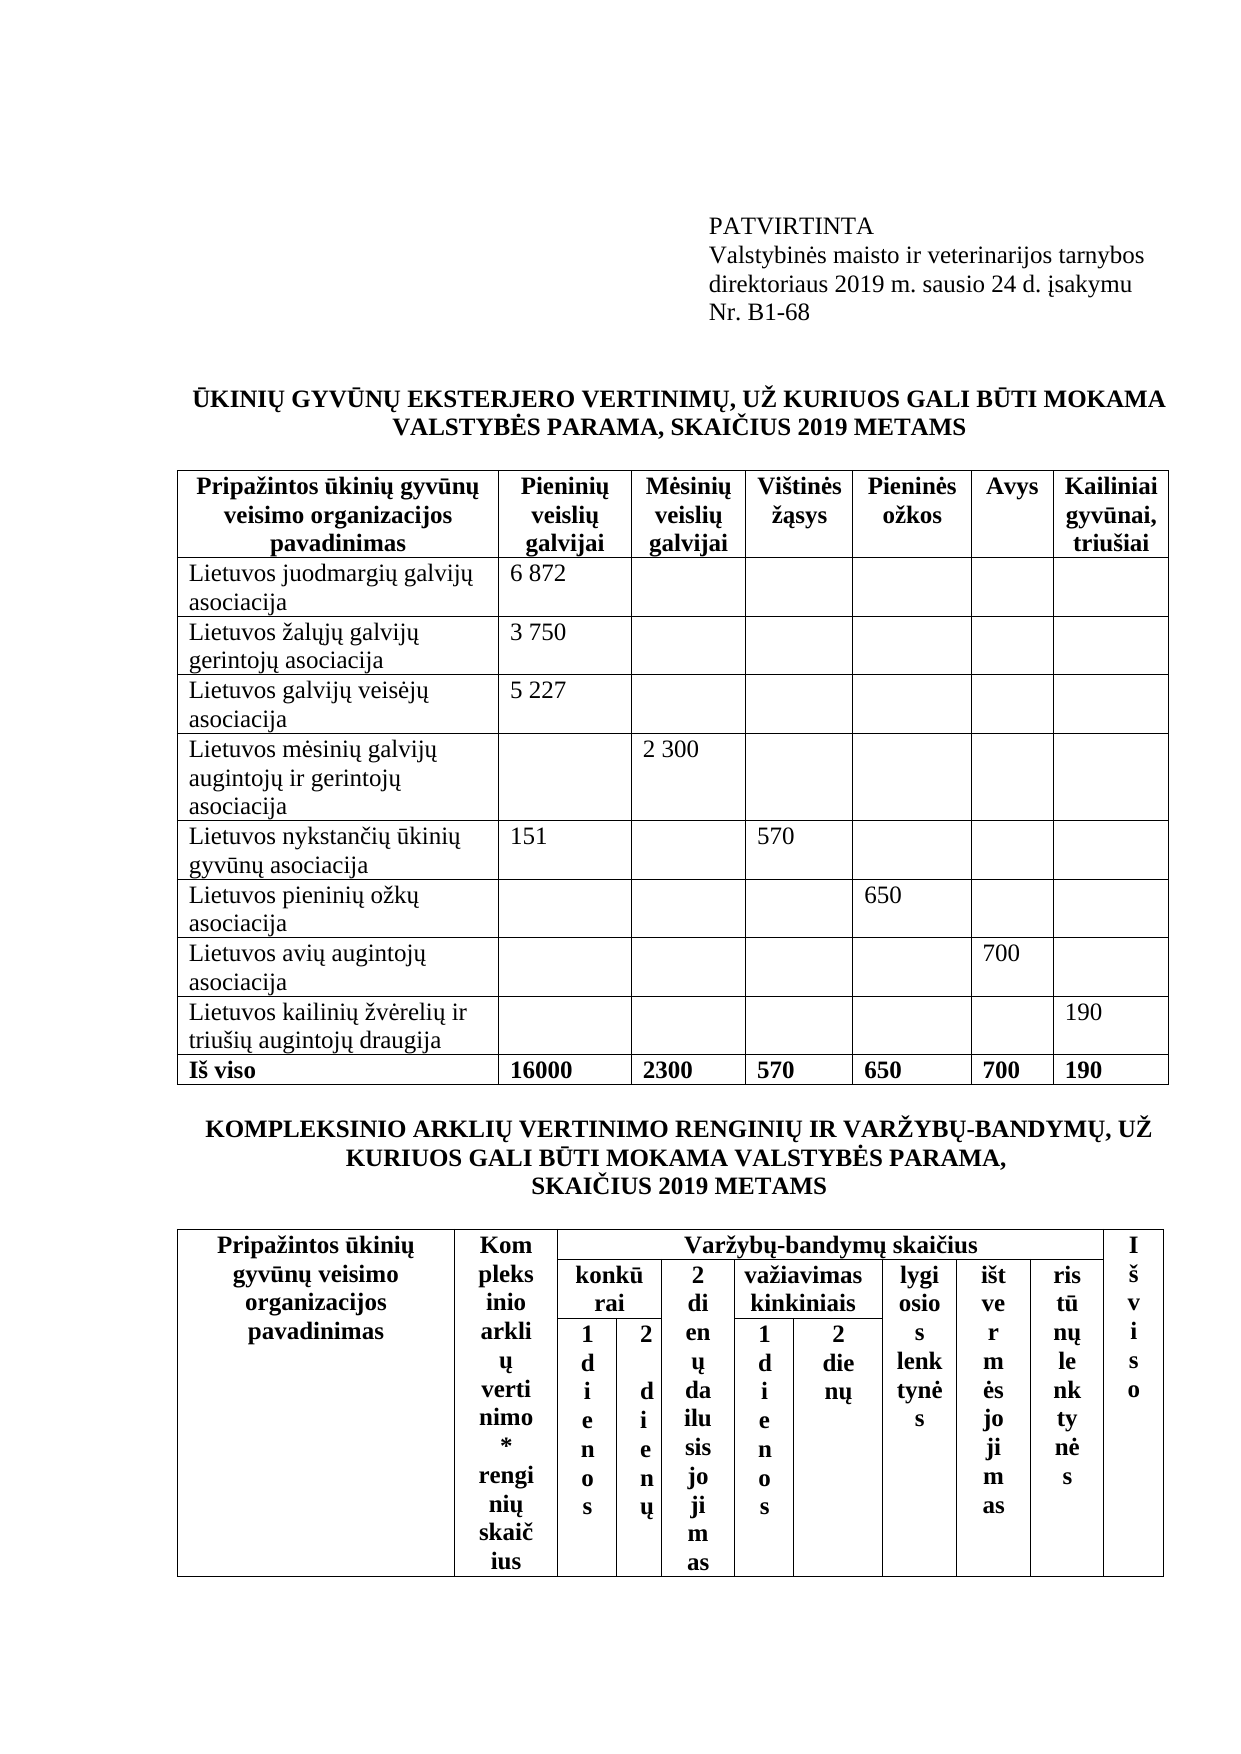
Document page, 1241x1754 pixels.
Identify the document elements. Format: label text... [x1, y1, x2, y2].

text Nr. B1-68 [709, 297, 1181, 326]
table_cell [1054, 675, 1168, 733]
table_cell [632, 617, 745, 674]
table_cell [1054, 558, 1168, 616]
table_header Pieninių veislių galvijai [499, 471, 631, 557]
table_cell [972, 880, 1053, 937]
table_cell Lietuvos kailinių žvėrelių ir triušių augintojų draugija [178, 997, 498, 1054]
table_cell [853, 675, 971, 733]
table_cell [632, 821, 745, 879]
table_cell 1 dienos [735, 1319, 793, 1576]
table_cell ištvermės jojimas [957, 1260, 1030, 1576]
text PATVIRTINTA [709, 211, 1181, 240]
table_header Mėsinių veislių galvijai [632, 471, 745, 557]
table_cell konkū rai [558, 1260, 661, 1318]
table_cell 650 [853, 1055, 971, 1084]
table_cell [499, 880, 631, 937]
table_cell lygiosios lenktynės [883, 1260, 956, 1576]
table_cell 570 [746, 1055, 852, 1084]
table_cell [632, 675, 745, 733]
table_cell Lietuvos pieninių ožkų asociacija [178, 880, 498, 937]
table_cell 570 [746, 821, 852, 879]
table_cell [499, 734, 631, 820]
text ŪKINIŲ GYVŪNŲ EKSTERJERO VERTINIMŲ, UŽ KURIUOS GALI BŪTI MOKAMA VALSTYBĖS PARAMA, SKAIČIUS 2019 METAMS [177, 384, 1181, 441]
table_cell [746, 734, 852, 820]
table_cell [972, 617, 1053, 674]
table_header Varžybų-bandymų skaičius [558, 1230, 1103, 1259]
table_cell [1054, 734, 1168, 820]
table_cell [972, 734, 1053, 820]
table_cell [499, 938, 631, 996]
table_cell Lietuvos mėsinių galvijų augintojų ir gerintojų asociacija [178, 734, 498, 820]
table_cell [632, 938, 745, 996]
table_cell Lietuvos žalųjų galvijų gerintojų asociacija [178, 617, 498, 674]
table_header Pripažintos ūkinių gyvūnų veisimo organizacijos pavadinimas [178, 1230, 454, 1576]
table_cell [972, 675, 1053, 733]
table_cell 16000 [499, 1055, 631, 1084]
table_header Pripažintos ūkinių gyvūnų veisimo organizacijos pavadinimas [178, 471, 498, 557]
table_cell [746, 880, 852, 937]
table_cell Iš viso [178, 1055, 498, 1084]
table_cell [972, 821, 1053, 879]
table_cell [1054, 880, 1168, 937]
table_cell [1054, 938, 1168, 996]
table_cell [1054, 821, 1168, 879]
table_cell 190 [1054, 1055, 1168, 1084]
table_cell 2 dienų [617, 1319, 661, 1576]
table_cell 190 [1054, 997, 1168, 1054]
table_cell 2300 [632, 1055, 745, 1084]
text Valstybinės maisto ir veterinarijos tarnybos direktoriaus 2019 m. sausio 24 d. įsakymu [709, 240, 1181, 297]
table_cell 700 [972, 938, 1053, 996]
table_cell [746, 997, 852, 1054]
table_cell [746, 675, 852, 733]
table_header Avys [972, 471, 1053, 557]
text KOMPLEKSINIO ARKLIŲ VERTINIMO RENGINIŲ IR VARŽYBŲ-BANDYMŲ, UŽ KURIUOS GALI BŪTI MOKAMA VALSTYBĖS PARAMA, [177, 1114, 1181, 1171]
table_cell 151 [499, 821, 631, 879]
table_cell [972, 558, 1053, 616]
table_cell Lietuvos avių augintojų asociacija [178, 938, 498, 996]
table_cell [499, 997, 631, 1054]
table_cell 1 dienos [558, 1319, 616, 1576]
table_cell 2 300 [632, 734, 745, 820]
table_cell Lietuvos galvijų veisėjų asociacija [178, 675, 498, 733]
table_cell 6 872 [499, 558, 631, 616]
table_cell [746, 938, 852, 996]
table_cell [632, 997, 745, 1054]
table_cell [853, 617, 971, 674]
table_cell [853, 821, 971, 879]
table_header Vištinės žąsys [746, 471, 852, 557]
table_cell [853, 558, 971, 616]
table_header Kailiniai gyvūnai, triušiai [1054, 471, 1168, 557]
table_cell 700 [972, 1055, 1053, 1084]
table_cell [853, 938, 971, 996]
table_cell [853, 734, 971, 820]
table_cell [632, 880, 745, 937]
table_cell [746, 617, 852, 674]
table_cell 650 [853, 880, 971, 937]
table_cell 2 dienų [794, 1319, 882, 1576]
table_cell 2 dienų dailusis jojimas [662, 1260, 734, 1576]
table_cell Lietuvos juodmargių galvijų asociacija [178, 558, 498, 616]
table_cell ristūnų lenktynės [1031, 1260, 1103, 1576]
table_cell 5 227 [499, 675, 631, 733]
table_header Pieninės ožkos [853, 471, 971, 557]
table_cell Lietuvos nykstančių ūkinių gyvūnų asociacija [178, 821, 498, 879]
table_header Iš viso [1104, 1230, 1163, 1576]
table_cell važiavimas kinkiniais [735, 1260, 882, 1318]
text SKAIČIUS 2019 METAMS [177, 1171, 1181, 1200]
table_cell [853, 997, 971, 1054]
table_cell [972, 997, 1053, 1054]
table_cell [1054, 617, 1168, 674]
table_cell 3 750 [499, 617, 631, 674]
table_cell [632, 558, 745, 616]
table_cell [746, 558, 852, 616]
table_header Kompleksinio arklių vertinimo* renginių skaičius [455, 1230, 557, 1576]
